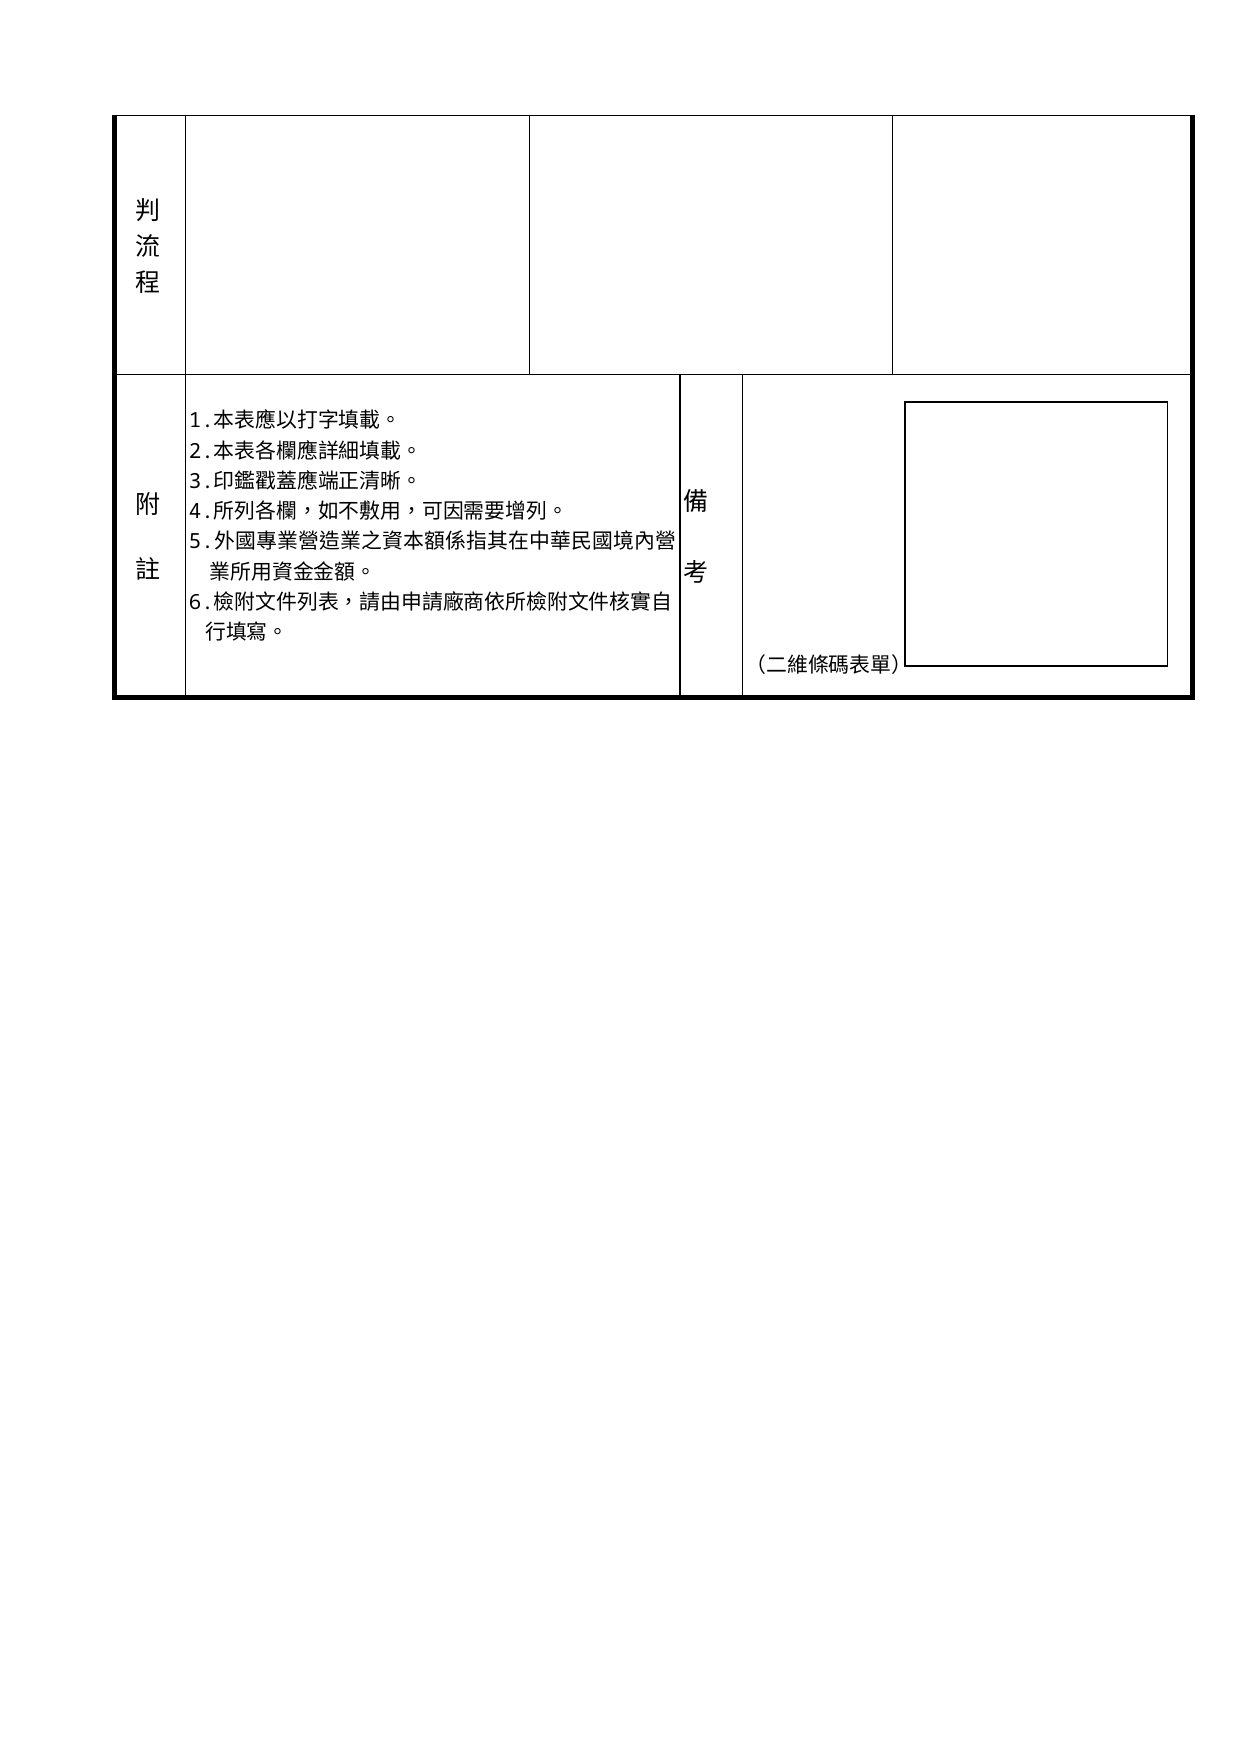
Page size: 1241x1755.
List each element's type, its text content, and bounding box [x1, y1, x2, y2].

table_cell [186, 116, 529, 374]
table_cell 備 考 [681, 375, 742, 695]
table_cell [893, 116, 1190, 374]
table_cell 判 流 程 [117, 116, 185, 374]
table_cell （二維條碼表單） [743, 375, 1190, 695]
table_cell 1.本表應以打字填載。 2.本表各欄應詳細填載。 3.印鑑戳蓋應端正清晰。 4.所列各欄，如不敷用，可因需要增列。 5.外國專業營造業之資本額係指其在中華民國境內營業所用資金金額。 6.檢附文件列表，請由申請廠商依所檢附文件核實自行填寫。 [186, 375, 679, 695]
table_cell [530, 116, 892, 374]
table_cell 附 註 [117, 375, 185, 695]
